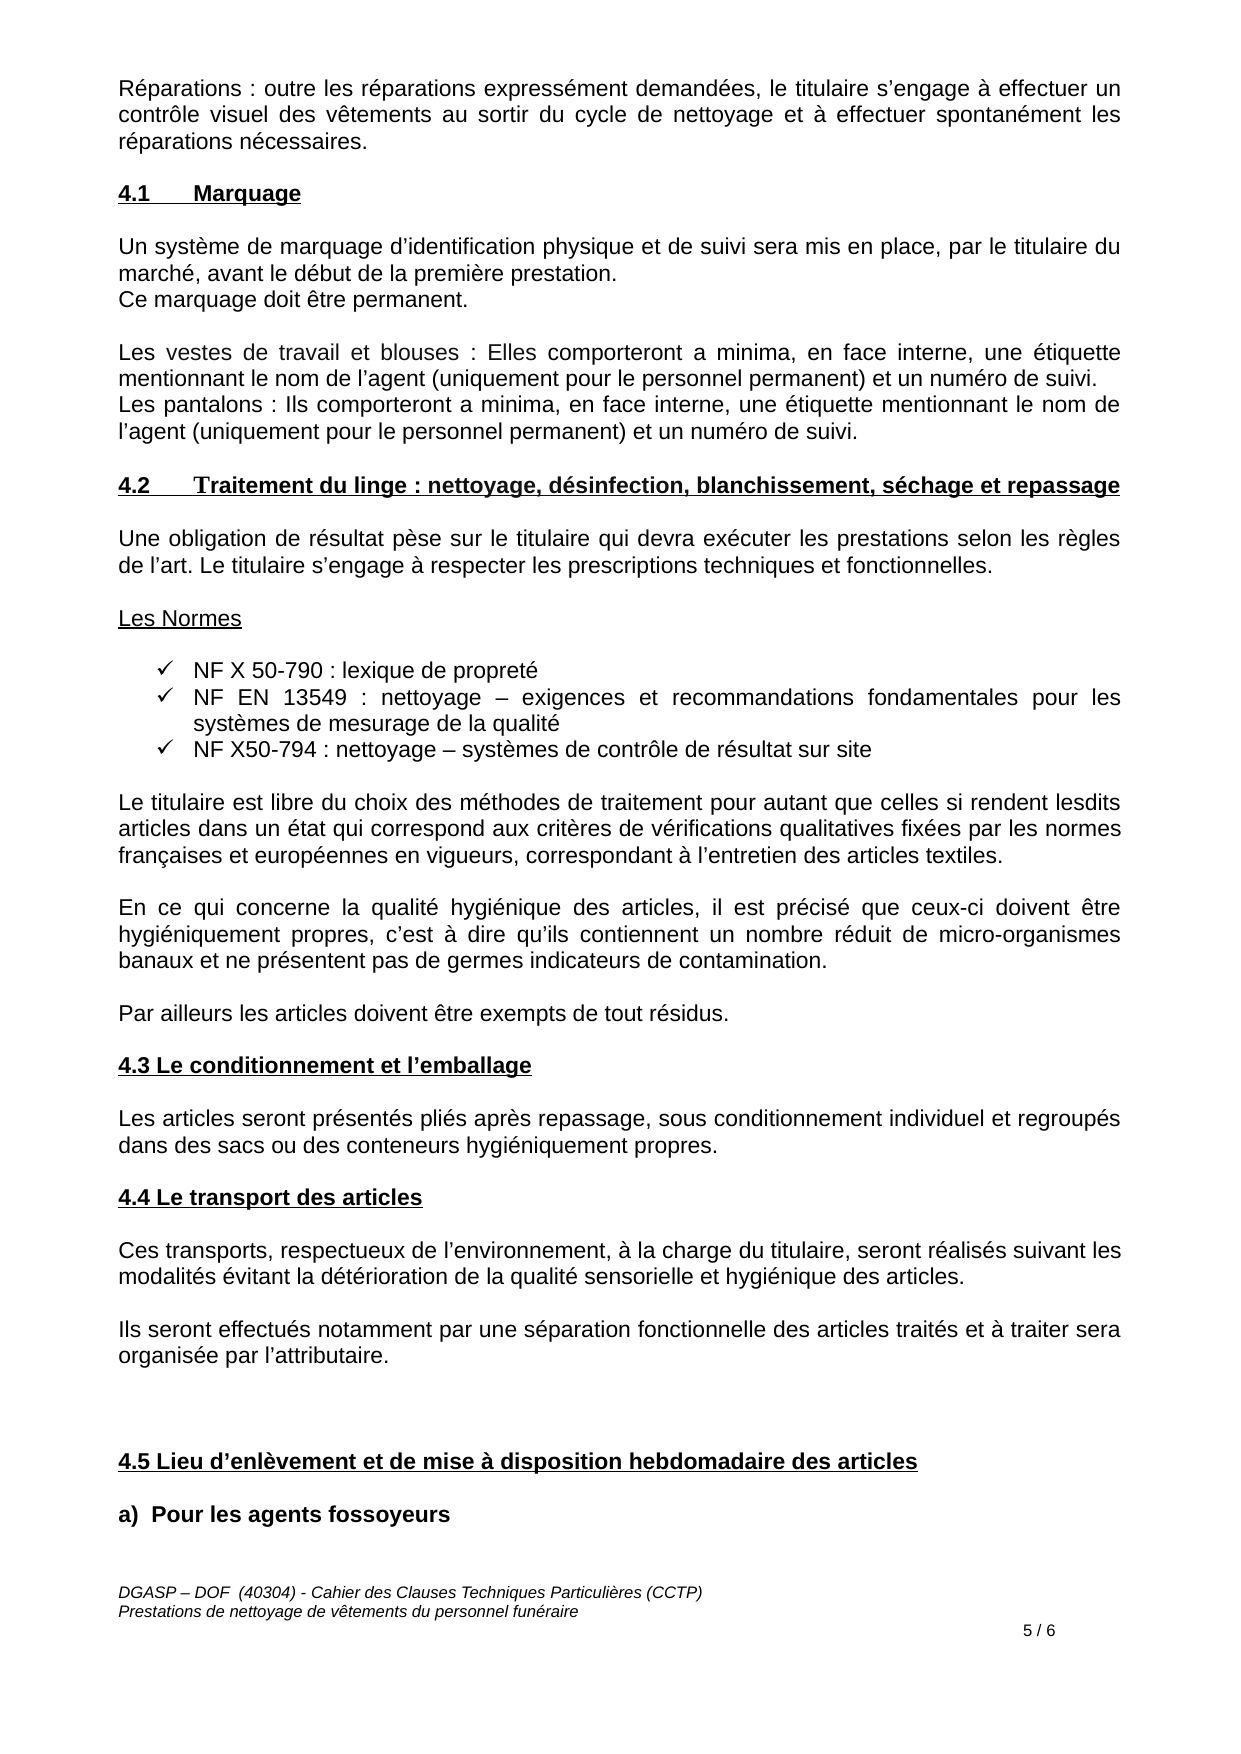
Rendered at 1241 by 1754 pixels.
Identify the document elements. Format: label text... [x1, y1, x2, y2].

text 4.5 Lieu d’enlèvement et de mise à disposition hebdomadaire des articles [118, 1448, 1122, 1474]
text a) Pour les agents fossoyeurs [118, 1501, 1122, 1527]
text Ils seront effectués notamment par une séparation fonctionnelle des articles traités et à traiter sera organisée par l’attributaire. [118, 1316, 1122, 1369]
text Les vestes de travail et blouses : Elles comporteront a minima, en face interne, une étiquette mentionnant le nom de l’agent (uniquement pour le personnel permanent) et un numéro de suivi. [118, 338, 1122, 391]
text Ces transports, respectueux de l’environnement, à la charge du titulaire, seront réalisés suivant les modalités évitant la détérioration de la qualité sensorielle et hygiénique des articles. [118, 1237, 1122, 1290]
list NF X 50-790 : lexique de propreté [156, 657, 1122, 683]
text Réparations : outre les réparations expressément demandées, le titulaire s’engage à effectuer un contrôle visuel des vêtements au sortir du cycle de nettoyage et à effectuer spontanément les réparations nécessaires. [118, 75, 1122, 154]
text En ce qui concerne la qualité hygiénique des articles, il est précisé que ceux-ci doivent être hygiéniquement propres, c’est à dire qu’ils contiennent un nombre réduit de micro-organismes banaux et ne présentent pas de germes indicateurs de contamination. [118, 894, 1122, 973]
text 4.2 Traitement du linge : nettoyage, désinfection, blanchissement, séchage et repassage [118, 470, 1122, 499]
text 4.4 Le transport des articles [118, 1184, 1122, 1211]
text Les pantalons : Ils comporteront a minima, en face interne, une étiquette mentionnant le nom de l’agent (uniquement pour le personnel permanent) et un numéro de suivi. [118, 391, 1122, 444]
text Les articles seront présentés pliés après repassage, sous conditionnement individuel et regroupés dans des sacs ou des conteneurs hygiéniquement propres. [118, 1105, 1122, 1158]
text Par ailleurs les articles doivent être exempts de tout résidus. [118, 1000, 1122, 1026]
list NF X50-794 : nettoyage – systèmes de contrôle de résultat sur site [156, 736, 1122, 763]
text Un système de marquage d’identification physique et de suivi sera mis en place, par le titulaire du marché, avant le début de la première prestation. [118, 233, 1122, 286]
text 4.3 Le conditionnement et l’emballage [118, 1052, 1122, 1079]
text Les Normes [118, 604, 1122, 631]
text Le titulaire est libre du choix des méthodes de traitement pour autant que celles si rendent lesdits articles dans un état qui correspond aux critères de vérifications qualitatives fixées par les normes françaises et européennes en vigueurs, correspondant à l’entretien des articles textiles. [118, 789, 1122, 868]
text Une obligation de résultat pèse sur le titulaire qui devra exécuter les prestations selon les règles de l’art. Le titulaire s’engage à respecter les prescriptions techniques et fonctionnelles. [118, 525, 1122, 578]
text Ce marquage doit être permanent. [118, 286, 1122, 312]
text 4.1 Marquage [118, 180, 1122, 207]
list NF EN 13549 : nettoyage – exigences et recommandations fondamentales pour les systèmes de mesurage de la qualité [156, 683, 1122, 736]
